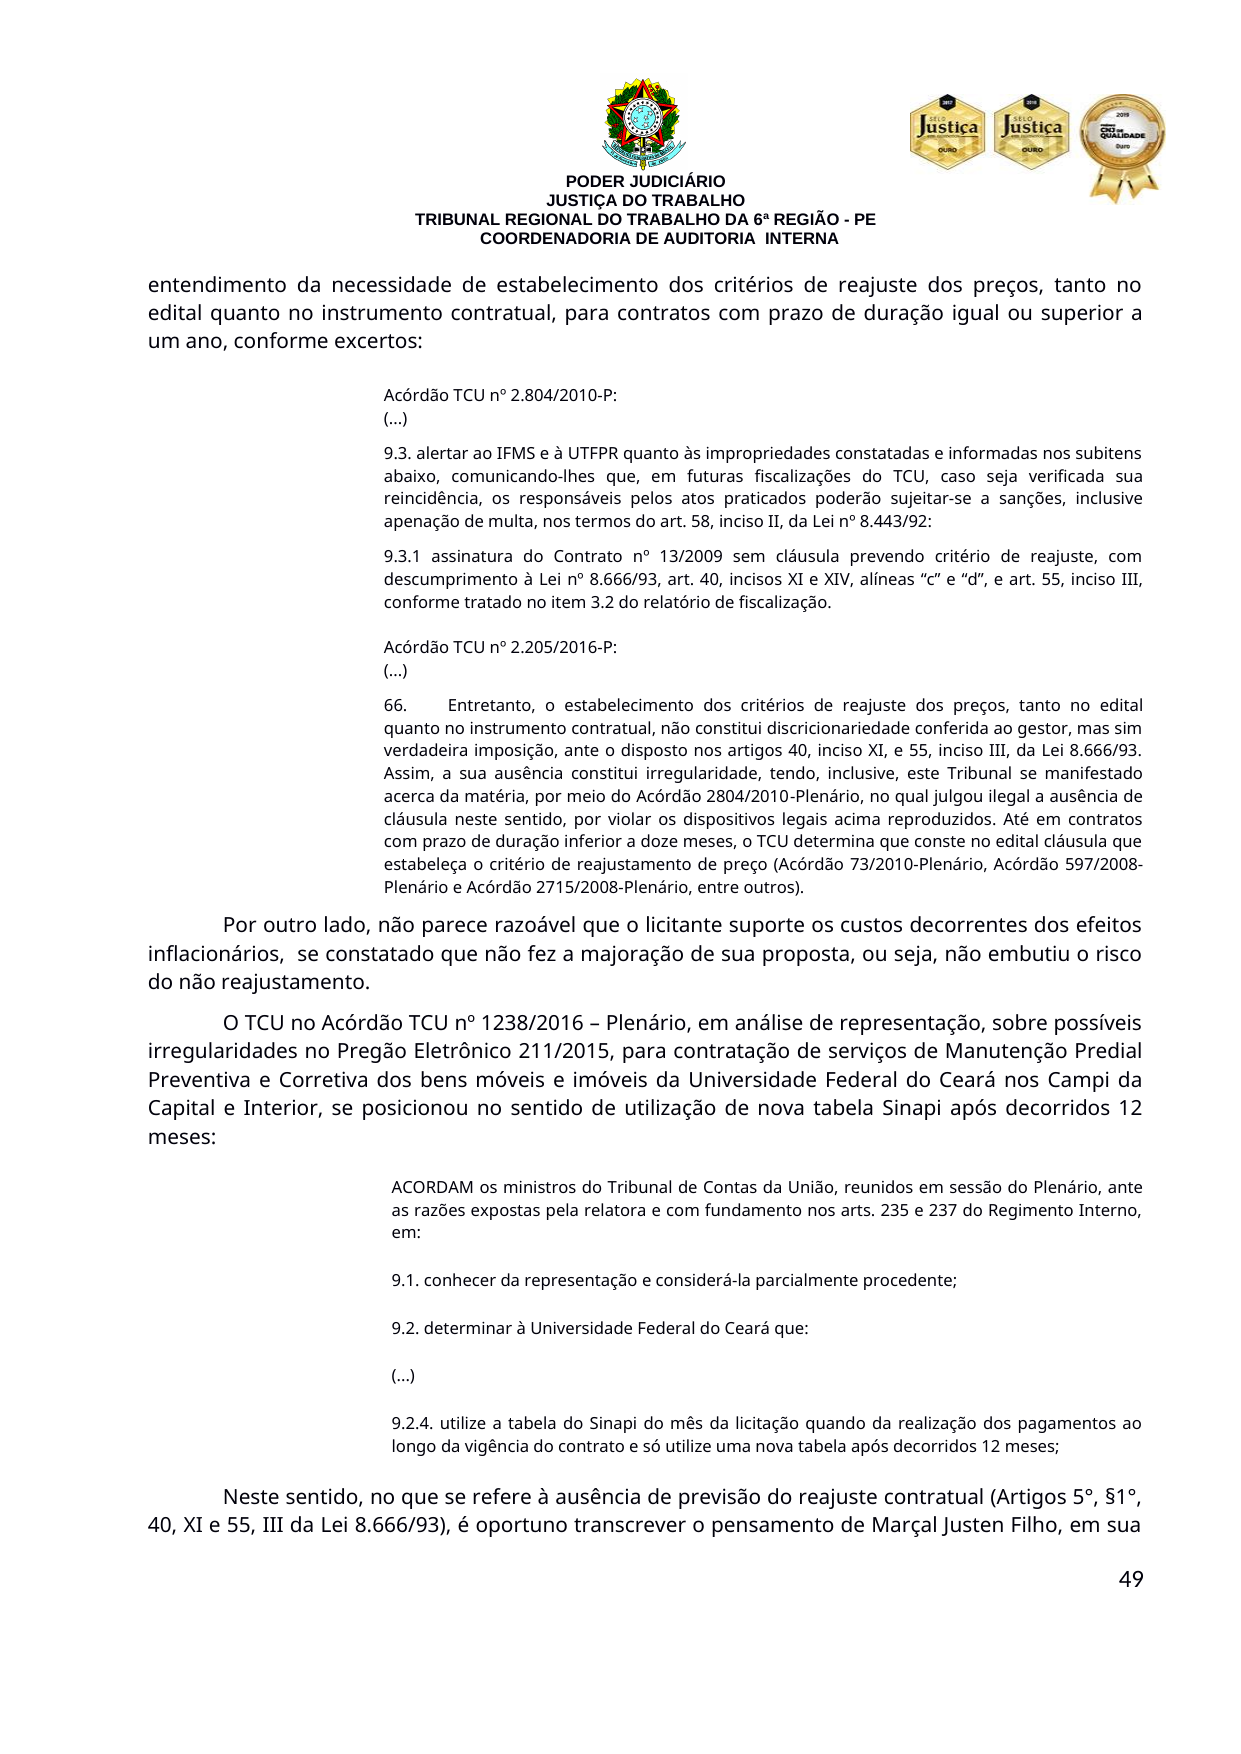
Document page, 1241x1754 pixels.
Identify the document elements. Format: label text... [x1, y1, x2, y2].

text 66. Entretanto, o estabelecimento dos critérios de reajuste dos preços, tanto no edital quanto no instrumento contratual, não constitui discricionariedade conferida ao gestor, mas sim verdadeira imposição, ante o disposto nos artigos 40, inciso XI, e 55, inciso III, da Lei 8.666/93. Assim, a sua ausência constitui irregularidade, tendo, inclusive, este Tribunal se manifestado acerca da matéria, por meio do Acórdão 2804/2010-Plenário, no qual julgou ilegal a ausência de cláusula neste sentido, por violar os dispositivos legais acima reproduzidos. Até em contratos com prazo de duração inferior a doze meses, o TCU determina que conste no edital cláusula que estabeleça o critério de reajustamento de preço (Acórdão 73/2010-Plenário, Acórdão 597/2008-Plenário e Acórdão 2715/2008-Plenário, entre outros). [384, 693, 1144, 898]
text Acórdão TCU nº 2.804/2010-P: [384, 383, 1144, 406]
text entendimento da necessidade de estabelecimento dos critérios de reajuste dos preços, tanto no edital quanto no instrumento contratual, para contratos com prazo de duração igual ou superior a um ano, conforme excertos: [148, 270, 1144, 355]
text 9.3. alertar ao IFMS e à UTFPR quanto às impropriedades constatadas e informadas nos subitens abaixo, comunicando-lhes que, em futuras fiscalizações do TCU, caso seja verificada sua reincidência, os responsáveis pelos atos praticados poderão sujeitar-se a sanções, inclusive apenação de multa, nos termos do art. 58, inciso II, da Lei nº 8.443/92: [384, 441, 1144, 532]
text 9.1. conhecer da representação e considerá-la parcialmente procedente; [391, 1268, 1144, 1291]
text 9.2. determinar à Universidade Federal do Ceará que: [391, 1316, 1144, 1339]
text Neste sentido, no que se refere à ausência de previsão do reajuste contratual (Artigos 5°, §1°, 40, XI e 55, III da Lei 8.666/93), é oportuno transcrever o pensamento de Marçal Justen Filho, em sua [148, 1482, 1144, 1539]
text (...) [384, 658, 1144, 681]
text 9.3.1 assinatura do Contrato nº 13/2009 sem cláusula prevendo critério de reajuste, com descumprimento à Lei nº 8.666/93, art. 40, incisos XI e XIV, alíneas “c” e “d”, e art. 55, inciso III, conforme tratado no item 3.2 do relatório de fiscalização. [384, 545, 1144, 613]
text Acórdão TCU nº 2.205/2016-P: [384, 636, 1144, 658]
text (...) [384, 406, 1144, 429]
picture [910, 94, 1167, 205]
text (...) [391, 1364, 1144, 1387]
text ACORDAM os ministros do Tribunal de Contas da União, reunidos em sessão do Plenário, ante as razões expostas pela relatora e com fundamento nos arts. 235 e 237 do Regimento Interno, em: [391, 1175, 1144, 1243]
text O TCU no Acórdão TCU nº 1238/2016 – Plenário, em análise de representação, sobre possíveis irregularidades no Pregão Eletrônico 211/2015, para contratação de serviços de Manutenção Predial Preventiva e Corretiva dos bens móveis e imóveis da Universidade Federal do Ceará nos Campi da Capital e Interior, se posicionou no sentido de utilização de nova tabela Sinapi após decorridos 12 meses: [148, 1008, 1144, 1150]
text 9.2.4. utilize a tabela do Sinapi do mês da licitação quando da realização dos pagamentos ao longo da vigência do contrato e só utilize uma nova tabela após decorridos 12 meses; [391, 1412, 1144, 1457]
picture [599, 73, 688, 172]
text Por outro lado, não parece razoável que o licitante suporte os custos decorrentes dos efeitos inflacionários, se constatado que não fez a majoração de sua proposta, ou seja, não embutiu o risco do não reajustamento. [148, 910, 1144, 996]
